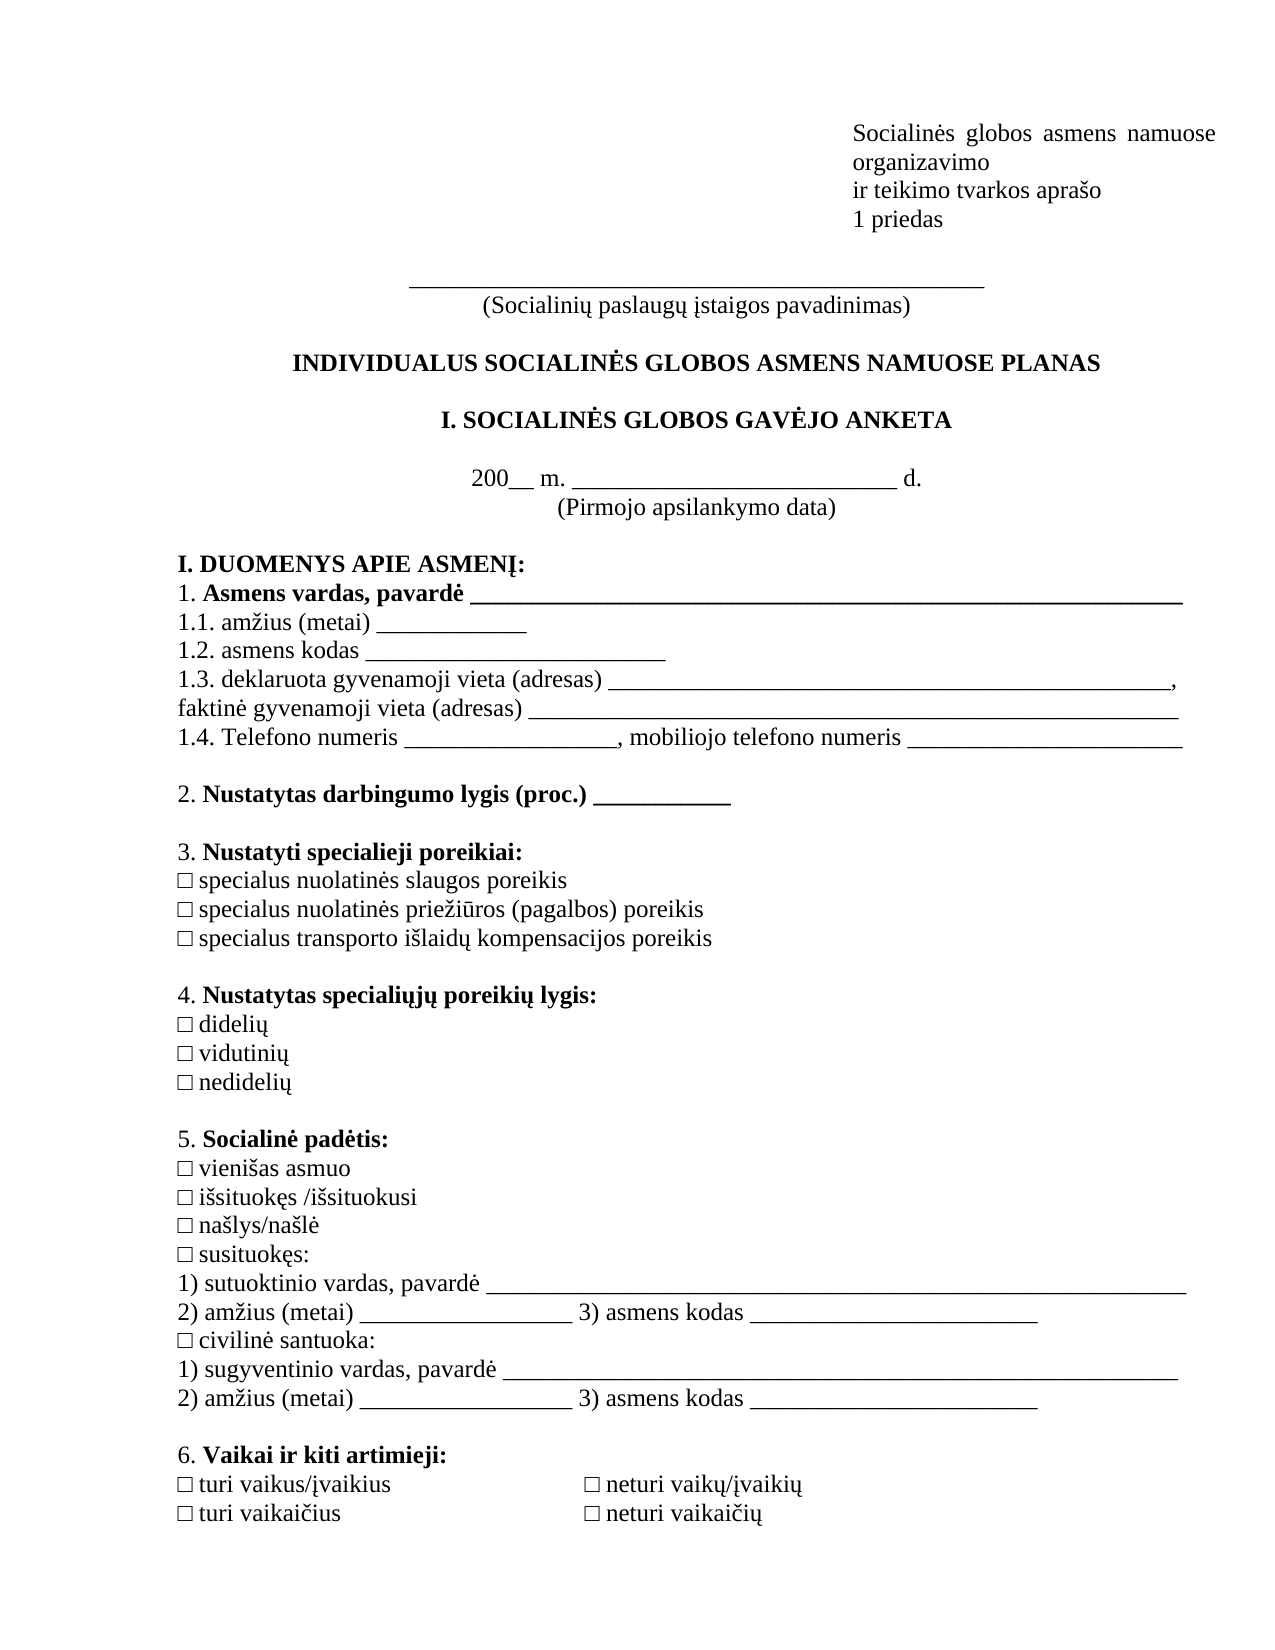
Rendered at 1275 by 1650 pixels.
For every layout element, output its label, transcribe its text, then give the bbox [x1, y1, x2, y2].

text 1.1. amžius (metai) ____________ [177, 607, 1216, 636]
text □ specialus nuolatinės slaugos poreikis [177, 866, 1216, 894]
text 6. Vaikai ir kiti artimieji: [177, 1441, 1216, 1469]
text 1. Asmens vardas, pavardė _________________________________________________________ [177, 578, 1216, 607]
text faktinė gyvenamoji vieta (adresas) ____________________________________________________ [177, 693, 1216, 722]
text □ turi vaikaičius □ neturi vaikaičių [177, 1498, 1216, 1527]
text □ vienišas asmuo [177, 1153, 1216, 1182]
text □ našlys/našlė [177, 1211, 1216, 1239]
text ______________________________________________ [177, 262, 1216, 291]
text 1.2. asmens kodas ________________________ [177, 636, 1216, 664]
text □ specialus nuolatinės priežiūros (pagalbos) poreikis [177, 894, 1216, 923]
text 1.4. Telefono numeris _________________, mobiliojo telefono numeris ______________________ [177, 722, 1216, 751]
text I. SOCIALINĖS GLOBOS GAVĖJO ANKETA [177, 406, 1216, 434]
text 2) amžius (metai) _________________ 3) asmens kodas _______________________ [177, 1297, 1216, 1326]
text INDIVIDUALUS SOCIALINĖS GLOBOS ASMENS NAMUOSE PLANAS [177, 348, 1216, 377]
text I. DUOMENYS APIE ASMENĮ: [177, 549, 1216, 578]
text □ susituokęs: [177, 1239, 1216, 1268]
text (Socialinių paslaugų įstaigos pavadinimas) [177, 291, 1216, 319]
text 2) amžius (metai) _________________ 3) asmens kodas _______________________ [177, 1383, 1216, 1412]
text □ specialus transporto išlaidų kompensacijos poreikis [177, 923, 1216, 952]
text □ išsituokęs /išsituokusi [177, 1182, 1216, 1211]
text 4. Nustatytas specialiųjų poreikių lygis: [177, 981, 1216, 1009]
text 1.3. deklaruota gyvenamoji vieta (adresas) _____________________________________________, [177, 664, 1216, 693]
text 1) sugyventinio vardas, pavardė ______________________________________________________ [177, 1354, 1216, 1383]
text Socialinės globos asmens namuose organizavimo [852, 118, 1216, 176]
text 1 priedas [852, 204, 1216, 233]
text □ nedidelių [177, 1067, 1216, 1096]
text 1) sutuoktinio vardas, pavardė ________________________________________________________ [177, 1268, 1216, 1297]
text □ civilinė santuoka: [177, 1326, 1216, 1354]
text (Pirmojo apsilankymo data) [177, 492, 1216, 521]
text 3. Nustatyti specialieji poreikiai: [177, 837, 1216, 866]
text ir teikimo tvarkos aprašo [852, 176, 1216, 204]
text □ didelių [177, 1009, 1216, 1038]
text 2. Nustatytas darbingumo lygis (proc.) ___________ [177, 779, 1216, 808]
text 200__ m. __________________________ d. [177, 463, 1216, 492]
text 5. Socialinė padėtis: [177, 1124, 1216, 1153]
text □ turi vaikus/įvaikius □ neturi vaikų/įvaikių [177, 1469, 1216, 1498]
text □ vidutinių [177, 1038, 1216, 1067]
